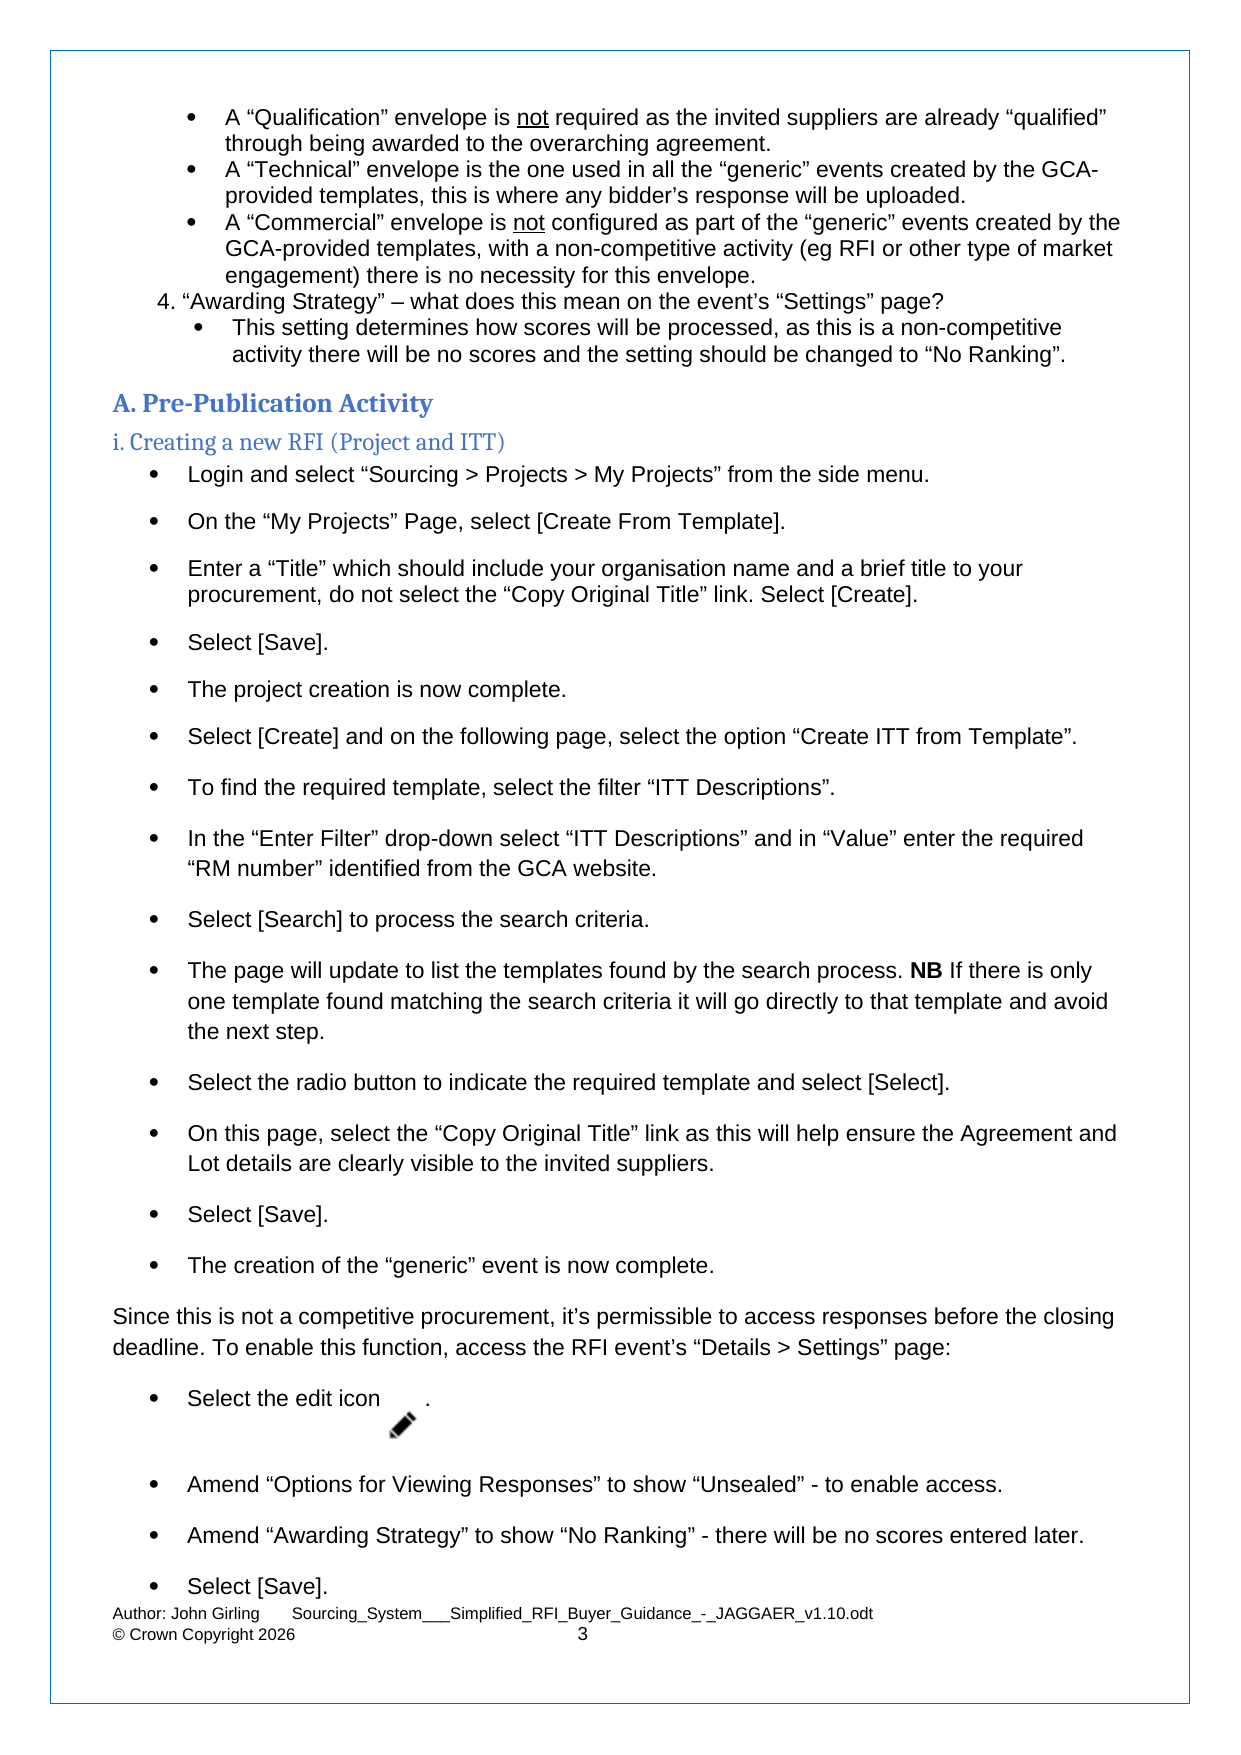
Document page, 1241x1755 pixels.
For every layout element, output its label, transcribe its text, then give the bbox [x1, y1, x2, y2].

list To find the required template, select the filter “ITT Descriptions”. [150, 774, 1128, 800]
text 4. “Awarding Strategy” – what does this mean on the event’s “Settings” page? [157, 288, 1128, 314]
list Select the radio button to indicate the required template and select [Select]. [150, 1069, 1128, 1095]
list Select [Search] to process the search criteria. [150, 906, 1128, 933]
list The page will update to list the templates found by the search process. NB If there is only one template found matching the search criteria it will go directly to that template and avoid the next step. [150, 957, 1128, 1044]
list The creation of the “generic” event is now complete. [150, 1252, 1128, 1278]
list A “Qualification” envelope is not required as the invited suppliers are already “qualified” through being awarded to the overarching agreement. [187, 103, 1128, 156]
list Select the edit icon. [150, 1384, 1128, 1447]
subtitle A. Pre-Publication Activity [112, 388, 1128, 419]
list Login and select “Sourcing > Projects > My Projects” from the side menu. [150, 461, 1128, 487]
text Since this is not a competitive procurement, it’s permissible to access responses before the closing deadline. To enable this function, access the RFI event’s “Details > Settings” page: [112, 1303, 1128, 1360]
list Select [Save]. [150, 1201, 1128, 1227]
list On this page, select the “Copy Original Title” link as this will help ensure the Agreement and Lot details are clearly visible to the invited suppliers. [150, 1120, 1128, 1176]
list Select [Save]. [150, 629, 1128, 655]
list Amend “Awarding Strategy” to show “No Ranking” - there will be no scores entered later. [150, 1522, 1128, 1549]
list A “Technical” envelope is the one used in all the “generic” events created by the GCA-provided templates, this is where any bidder’s response will be uploaded. [187, 156, 1128, 209]
list This setting determines how scores will be processed, as this is a non-competitive activity there will be no scores and the setting should be changed to “No Ranking”. [194, 314, 1128, 367]
list In the “Enter Filter” drop-down select “ITT Descriptions” and in “Value” enter the required “RM number” identified from the GCA website. [150, 825, 1128, 882]
list Select [Create] and on the following page, select the option “Create ITT from Template”. [150, 723, 1128, 749]
list A “Commercial” envelope is not configured as part of the “generic” events created by the GCA-provided templates, with a non-competitive activity (eg RFI or other type of market engagement) there is no necessity for this envelope. [187, 209, 1128, 288]
list Enter a “Title” which should include your organisation name and a brief title to your procurement, do not select the “Copy Original Title” link. Select [Create]. [150, 555, 1128, 608]
subtitle i. Creating a new RFI (Project and ITT) [112, 428, 1128, 456]
list Select [Save]. [150, 1573, 1128, 1600]
list Amend “Options for Viewing Responses” to show “Unsealed” - to enable access. [150, 1471, 1128, 1498]
list On the “My Projects” Page, select [Create From Template]. [150, 508, 1128, 534]
list The project creation is now complete. [150, 676, 1128, 702]
